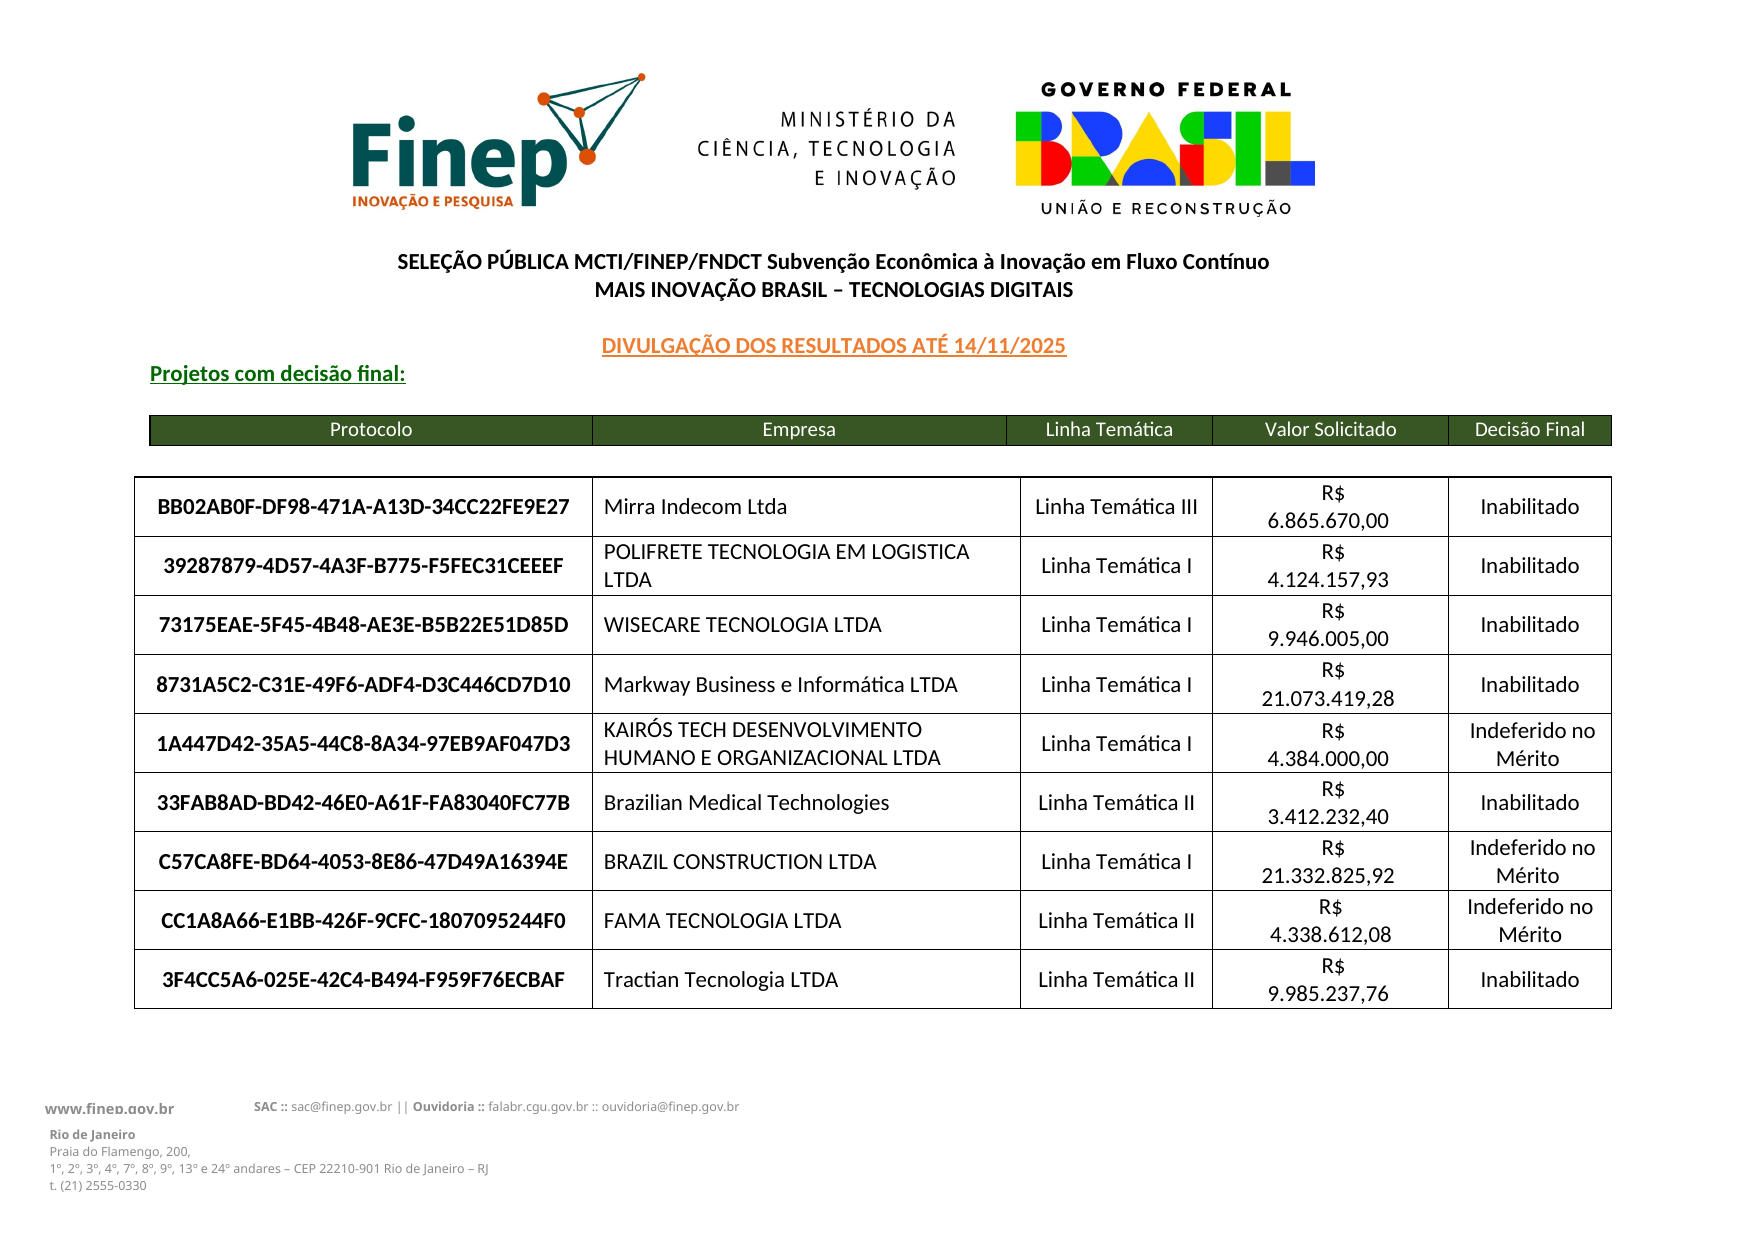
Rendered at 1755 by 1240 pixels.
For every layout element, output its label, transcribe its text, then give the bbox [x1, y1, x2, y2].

table_cell R$ 21.332.825,92 [1213, 832, 1448, 890]
table_cell R$ 4.124.157,93 [1213, 537, 1448, 594]
table_cell Indeferido no Mérito [1449, 891, 1611, 949]
table_cell POLIFRETE TECNOLOGIA EM LOGISTICA LTDA [593, 537, 1020, 594]
table_cell Linha Temática II [1021, 773, 1212, 831]
table_cell R$ 4.338.612,08 [1213, 891, 1448, 949]
table_cell Inabilitado [1449, 773, 1611, 831]
table_cell Linha Temática I [1021, 832, 1212, 890]
table_cell Brazilian Medical Technologies [593, 773, 1020, 831]
table_cell 33FAB8AD-BD42-46E0-A61F-FA83040FC77B [135, 773, 592, 831]
table_cell BB02AB0F-DF98-471A-A13D-34CC22FE9E27 [135, 478, 592, 536]
table_cell Indeferido no Mérito [1449, 832, 1611, 890]
table_cell Linha Temática III [1021, 478, 1212, 536]
table_cell Markway Business e Informática LTDA [593, 655, 1020, 713]
table_cell Inabilitado [1449, 655, 1611, 713]
table_cell 8731A5C2-C31E-49F6-ADF4-D3C446CD7D10 [135, 655, 592, 713]
table_cell Linha Temática II [1021, 891, 1212, 949]
table_cell BRAZIL CONSTRUCTION LTDA [593, 832, 1020, 890]
table_cell 3F4CC5A6-025E-42C4-B494-F959F76ECBAF [135, 950, 592, 1008]
table_cell CC1A8A66-E1BB-426F-9CFC-1807095244F0 [135, 891, 592, 949]
table_cell Inabilitado [1449, 478, 1611, 536]
table_cell R$ 9.985.237,76 [1213, 950, 1448, 1008]
table_cell Tractian Tecnologia LTDA [593, 950, 1020, 1008]
table_cell R$ 21.073.419,28 [1213, 655, 1448, 713]
table_cell R$ 3.412.232,40 [1213, 773, 1448, 831]
table_cell R$ 6.865.670,00 [1213, 478, 1448, 536]
table_cell Linha Temática I [1021, 537, 1212, 594]
table_cell Linha Temática II [1021, 950, 1212, 1008]
table_cell 1A447D42-35A5-44C8-8A34-97EB9AF047D3 [135, 714, 592, 772]
table_cell 73175EAE-5F45-4B48-AE3E-B5B22E51D85D [135, 596, 592, 654]
table_cell 39287879-4D57-4A3F-B775-F5FEC31CEEEF [135, 537, 592, 594]
table_cell Inabilitado [1449, 950, 1611, 1008]
table_cell Inabilitado [1449, 596, 1611, 654]
table_cell KAIRÓS TECH DESENVOLVIMENTO HUMANO E ORGANIZACIONAL LTDA [593, 714, 1020, 772]
table_cell C57CA8FE-BD64-4053-8E86-47D49A16394E [135, 832, 592, 890]
table_cell Linha Temática I [1021, 655, 1212, 713]
table_cell Inabilitado [1449, 537, 1611, 594]
table_cell Indeferido no Mérito [1449, 714, 1611, 772]
table_cell R$ 4.384.000,00 [1213, 714, 1448, 772]
table_cell FAMA TECNOLOGIA LTDA [593, 891, 1020, 949]
table_cell Linha Temática I [1021, 714, 1212, 772]
table_cell Mirra Indecom Ltda [593, 478, 1020, 536]
table_cell R$ 9.946.005,00 [1213, 596, 1448, 654]
table_cell WISECARE TECNOLOGIA LTDA [593, 596, 1020, 654]
table_cell Linha Temática I [1021, 596, 1212, 654]
